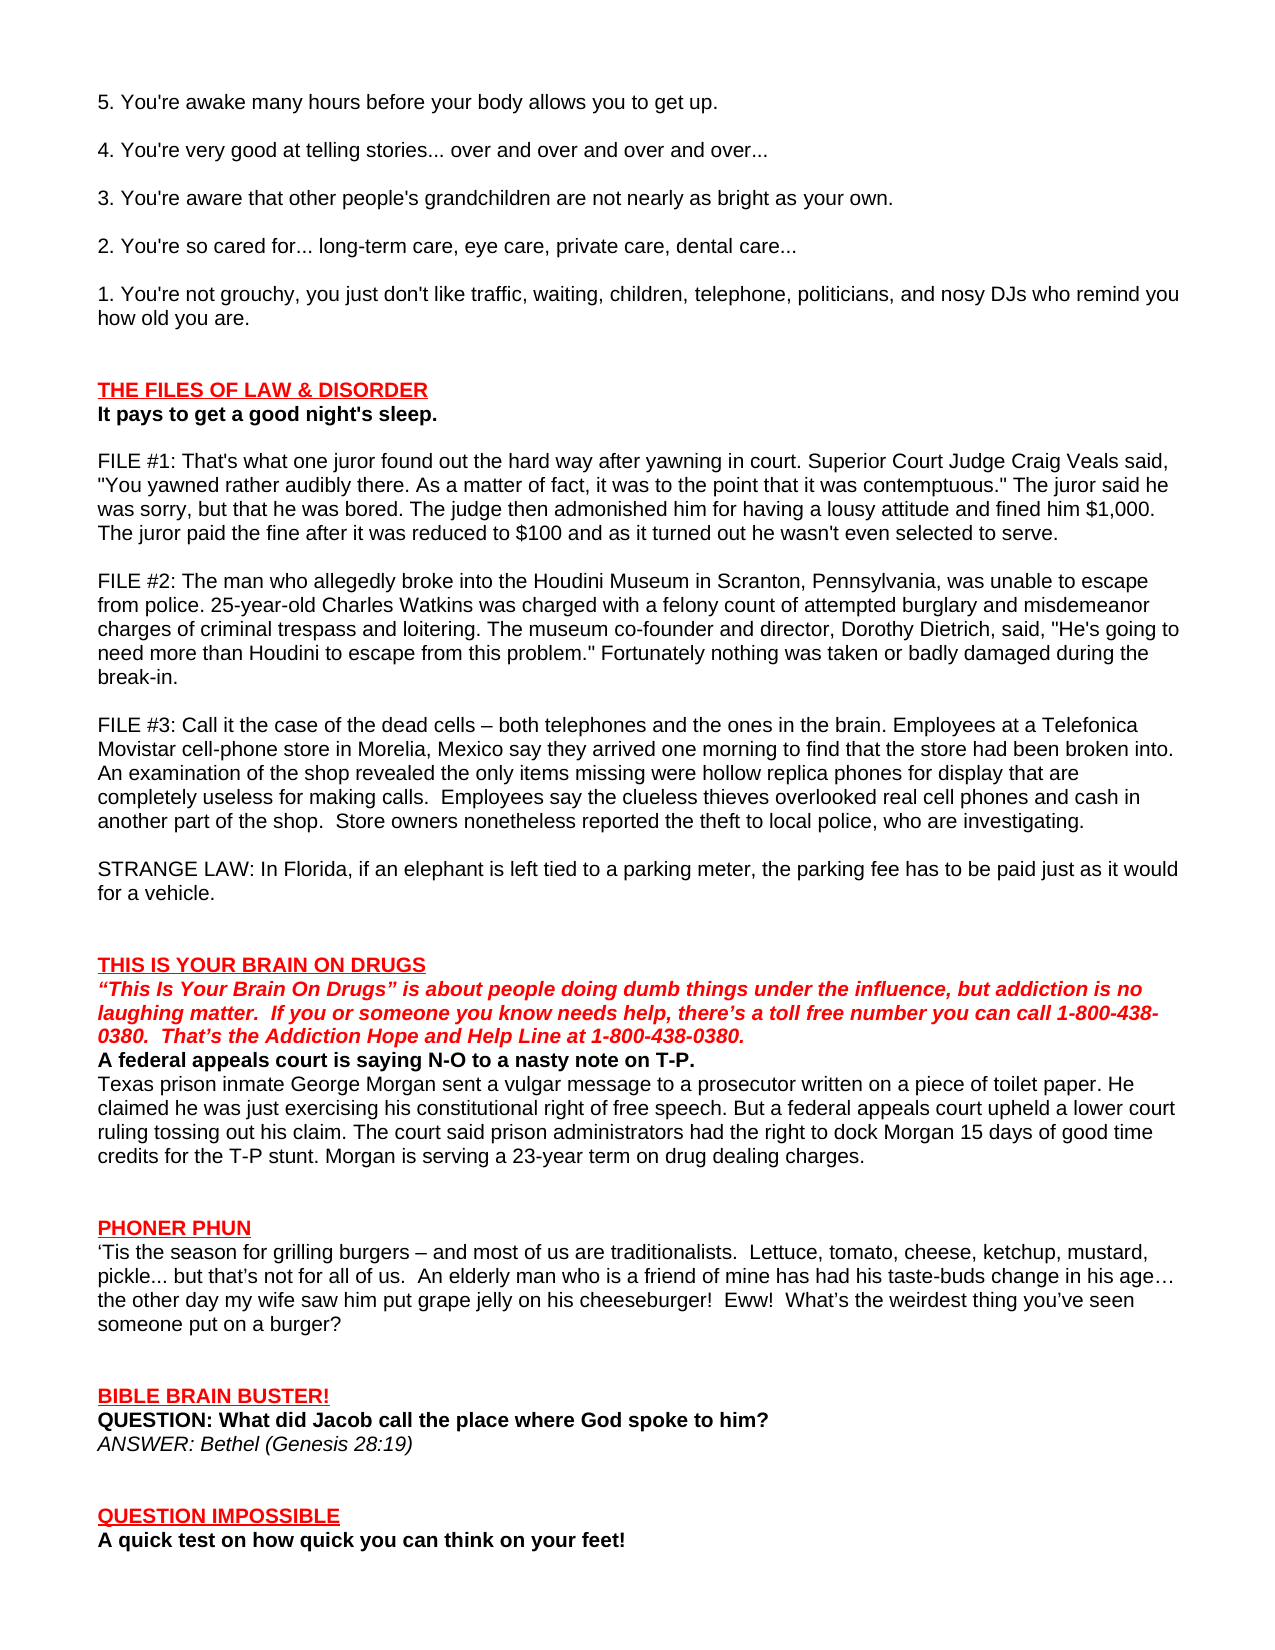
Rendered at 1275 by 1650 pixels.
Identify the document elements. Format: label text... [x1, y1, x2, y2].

text QUESTION IMPOSSIBLE [97, 1503, 1185, 1527]
text FILE #3: Call it the case of the dead cells – both telephones and the ones in the brain. Employees at a Telefonica Movistar cell-phone store in Morelia, Mexico say they arrived one morning to find that the store had been broken into. An examination of the shop revealed the only items missing were hollow replica phones for display that are completely useless for making calls. Employees say the clueless thieves overlooked real cell phones and cash in another part of the shop. Store owners nonetheless reported the theft to local police, who are investigating. [97, 713, 1185, 833]
text 3. You're aware that other people's grandchildren are not nearly as bright as your own. [97, 186, 1185, 210]
text Texas prison inmate George Morgan sent a vulgar message to a prosecutor written on a piece of toilet paper. He claimed he was just exercising his constitutional right of free speech. But a federal appeals court upheld a lower court ruling tossing out his claim. The court said prison administrators had the right to dock Morgan 15 days of good time credits for the T-P stunt. Morgan is serving a 23-year term on drug dealing charges. [97, 1072, 1185, 1168]
text STRANGE LAW: In Florida, if an elephant is left tied to a parking meter, the parking fee has to be paid just as it would for a vehicle. [97, 857, 1185, 904]
text BIBLE BRAIN BUSTER! [97, 1384, 1185, 1408]
text THIS IS YOUR BRAIN ON DRUGS [97, 952, 1185, 976]
text 5. You're awake many hours before your body allows you to get up. [97, 90, 1185, 114]
text 1. You're not grouchy, you just don't like traffic, waiting, children, telephone, politicians, and nosy DJs who remind you how old you are. [97, 282, 1185, 329]
text It pays to get a good night's sleep. [97, 401, 1185, 425]
text THE FILES OF LAW & DISORDER [97, 377, 1185, 401]
text A quick test on how quick you can think on your feet! [97, 1527, 1185, 1551]
text ‘Tis the season for grilling burgers – and most of us are traditionalists. Lettuce, tomato, cheese, ketchup, mustard, pickle... but that’s not for all of us. An elderly man who is a friend of mine has had his taste-buds change in his age… the other day my wife saw him put grape jelly on his cheeseburger! Eww! What’s the weirdest thing you’ve seen someone put on a burger? [97, 1240, 1185, 1336]
text ANSWER: Bethel (Genesis 28:19) [97, 1432, 1185, 1456]
text 2. You're so cared for... long-term care, eye care, private care, dental care... [97, 234, 1185, 258]
text 4. You're very good at telling stories... over and over and over and over... [97, 138, 1185, 162]
text A federal appeals court is saying N-O to a nasty note on T-P. [97, 1048, 1185, 1072]
text PHONER PHUN [97, 1216, 1185, 1240]
text QUESTION: What did Jacob call the place where God spoke to him? [97, 1408, 1185, 1432]
text FILE #1: That's what one juror found out the hard way after yawning in court. Superior Court Judge Craig Veals said, "You yawned rather audibly there. As a matter of fact, it was to the point that it was contemptuous." The juror said he was sorry, but that he was bored. The judge then admonished him for having a lousy attitude and fined him $1,000. The juror paid the fine after it was reduced to $100 and as it turned out he wasn't even selected to serve. [97, 449, 1185, 545]
text “This Is Your Brain On Drugs” is about people doing dumb things under the influence, but addiction is no laughing matter. If you or someone you know needs help, there’s a toll free number you can call 1-800-438-0380. That’s the Addiction Hope and Help Line at 1-800-438-0380. [97, 976, 1185, 1048]
text FILE #2: The man who allegedly broke into the Houdini Museum in Scranton, Pennsylvania, was unable to escape from police. 25-year-old Charles Watkins was charged with a felony count of attempted burglary and misdemeanor charges of criminal trespass and loitering. The museum co-founder and director, Dorothy Dietrich, said, "He's going to need more than Houdini to escape from this problem." Fortunately nothing was taken or badly damaged during the break-in. [97, 569, 1185, 689]
